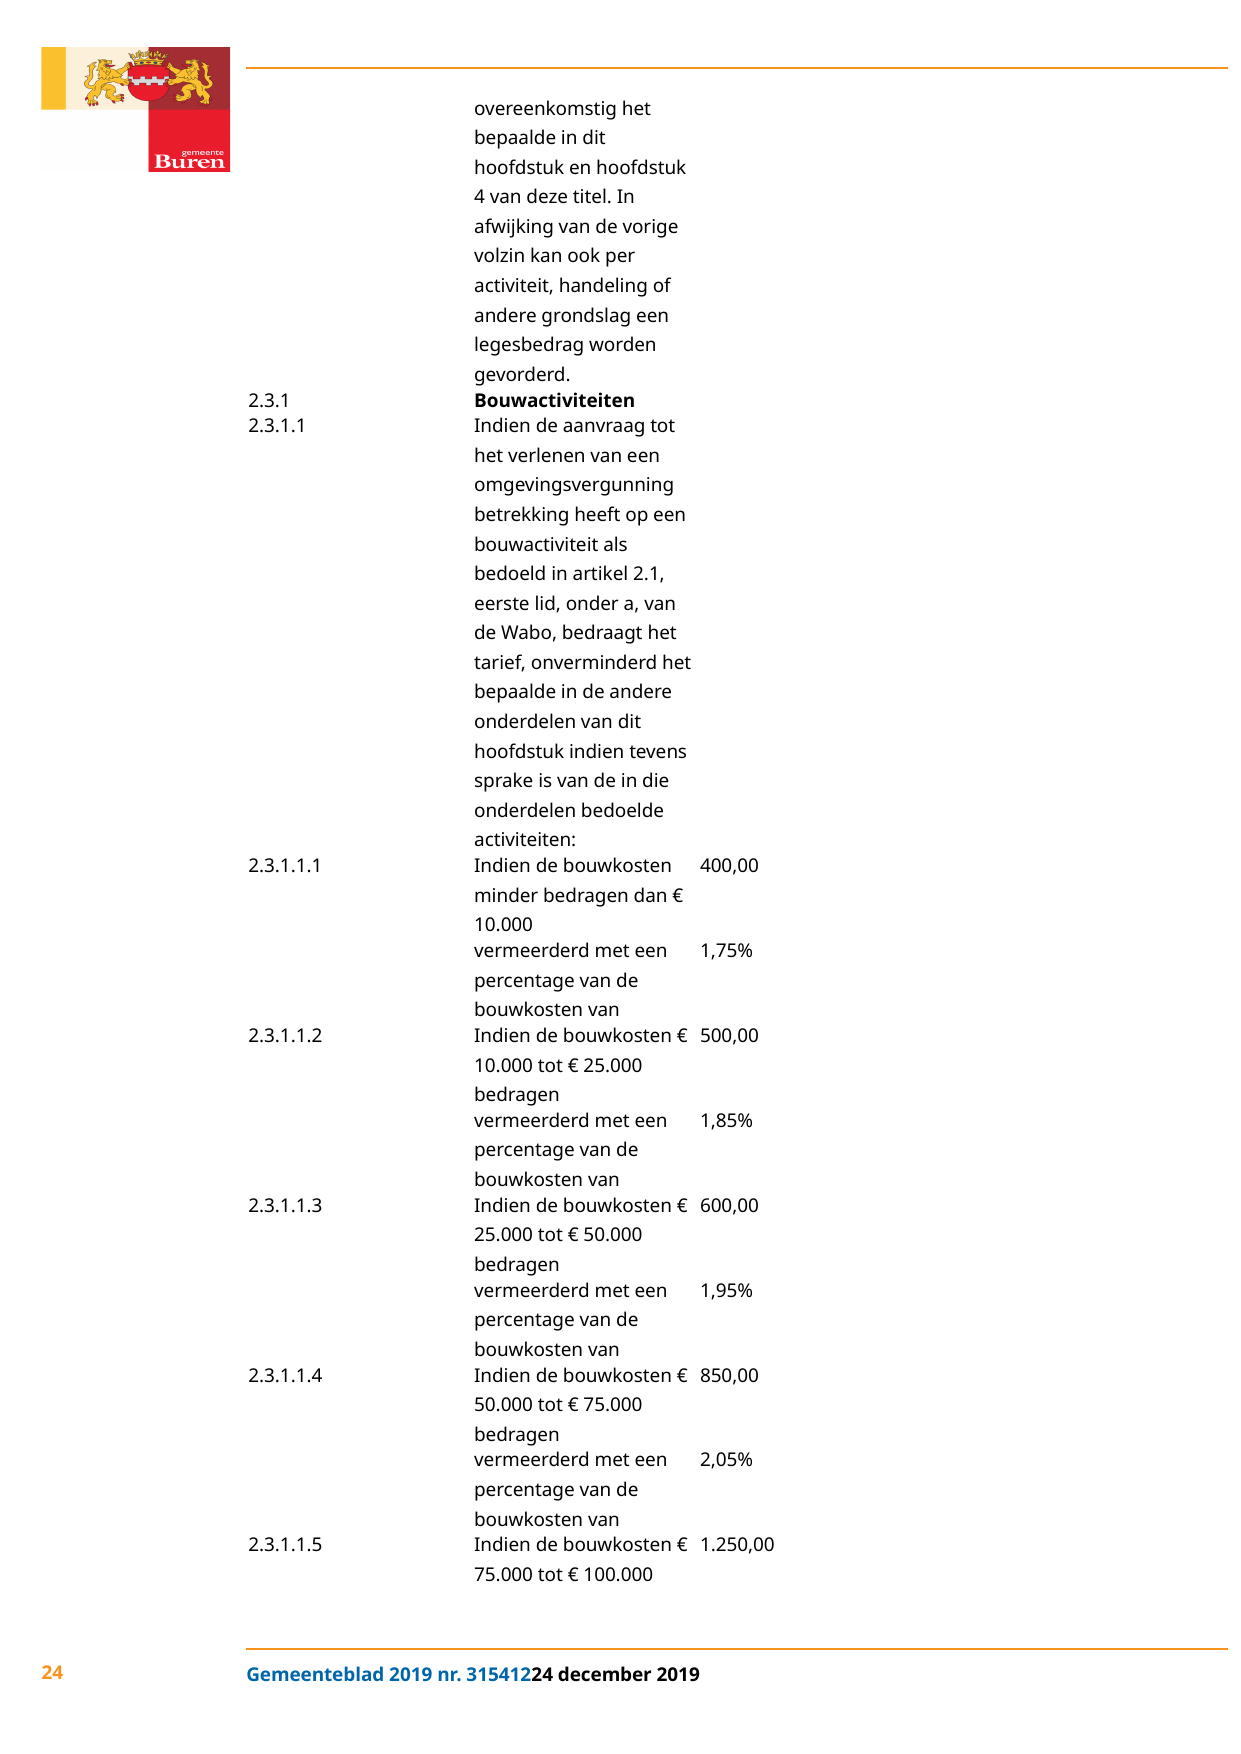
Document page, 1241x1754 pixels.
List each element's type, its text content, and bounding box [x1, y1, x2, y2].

table_cell 2,05% [700, 1447, 926, 1532]
table_cell 2.3.1.1.4 [248, 1362, 474, 1447]
table_cell [248, 1107, 474, 1192]
table_cell [248, 937, 474, 1022]
table_cell vermeerderd met een percentage van de bouwkosten van [474, 1447, 700, 1532]
table_cell [700, 95, 926, 387]
table_cell 2.3.1.1 [248, 413, 474, 852]
table_cell 1,95% [700, 1277, 926, 1362]
table_cell 2.3.1.1.1 [248, 853, 474, 937]
table_cell Indien de bouwkosten € 50.000 tot € 75.000 bedragen [474, 1362, 700, 1447]
table_cell Indien de bouwkosten € 25.000 tot € 50.000 bedragen [474, 1192, 700, 1277]
table_cell 2.3.1.1.3 [248, 1192, 474, 1277]
table_cell 1.250,00 [700, 1532, 926, 1587]
table_cell 1,85% [700, 1107, 926, 1192]
table_cell Bouwactiviteiten [474, 387, 700, 412]
table_cell [248, 95, 474, 387]
table_cell [248, 1447, 474, 1532]
table_cell vermeerderd met een percentage van de bouwkosten van [474, 937, 700, 1022]
table_cell 1,75% [700, 937, 926, 1022]
table_cell [700, 387, 926, 412]
table_cell Indien de aanvraag tot het verlenen van een omgevingsvergunning betrekking heeft op een bouwactiviteit als bedoeld in artikel 2.1, eerste lid, onder a, van de Wabo, bedraagt het tarief, onverminderd het bepaalde in de andere onderdelen van dit hoofdstuk indien tevens sprake is van de in die onderdelen bedoelde activiteiten: [474, 413, 700, 852]
table_cell 2.3.1.1.2 [248, 1022, 474, 1107]
table_cell vermeerderd met een percentage van de bouwkosten van [474, 1277, 700, 1362]
table_cell 850,00 [700, 1362, 926, 1447]
table_cell overeenkomstig het bepaalde in dit hoofdstuk en hoofdstuk 4 van deze titel. In afwijking van de vorige volzin kan ook per activiteit, handeling of andere grondslag een legesbedrag worden gevorderd. [474, 95, 700, 387]
table_cell Indien de bouwkosten € 75.000 tot € 100.000 [474, 1532, 700, 1587]
table_cell [700, 413, 926, 852]
table_cell Indien de bouwkosten € 10.000 tot € 25.000 bedragen [474, 1022, 700, 1107]
picture [41, 47, 231, 172]
table_cell 500,00 [700, 1022, 926, 1107]
table_cell [248, 1277, 474, 1362]
table_cell 600,00 [700, 1192, 926, 1277]
table_cell Indien de bouwkosten minder bedragen dan € 10.000 [474, 853, 700, 937]
table_cell 400,00 [700, 853, 926, 937]
table_cell 2.3.1 [248, 387, 474, 412]
table_cell 2.3.1.1.5 [248, 1532, 474, 1587]
table_cell vermeerderd met een percentage van de bouwkosten van [474, 1107, 700, 1192]
